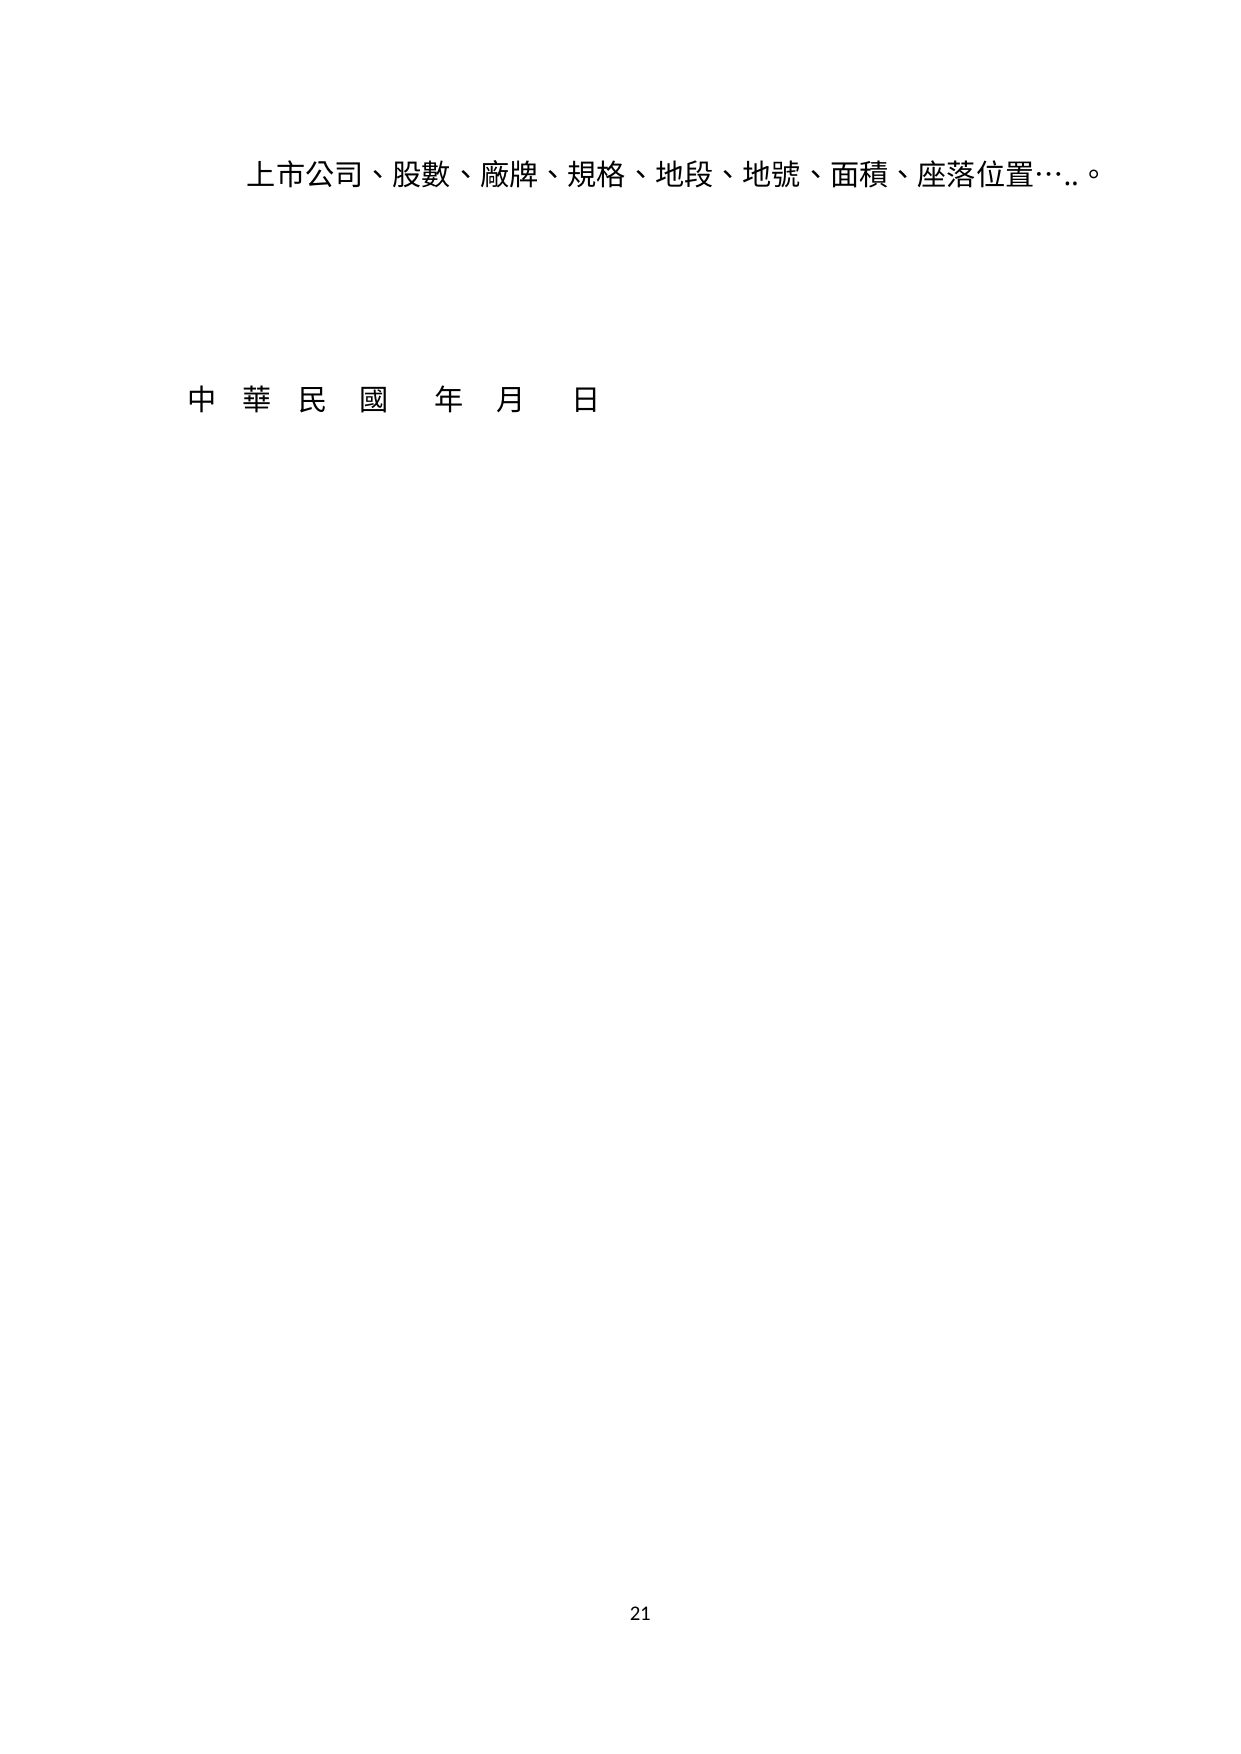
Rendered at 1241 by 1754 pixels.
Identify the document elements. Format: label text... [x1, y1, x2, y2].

text 中 華 民 國 年 月 日 [187, 360, 1093, 435]
text 備註：以其它動產或不動產捐贈者，請詳列該筆財產之相關資料，如：上市公司、股數、廠牌、規格、地段、地號、面積、座落位置…..。 [188, 135, 1093, 210]
